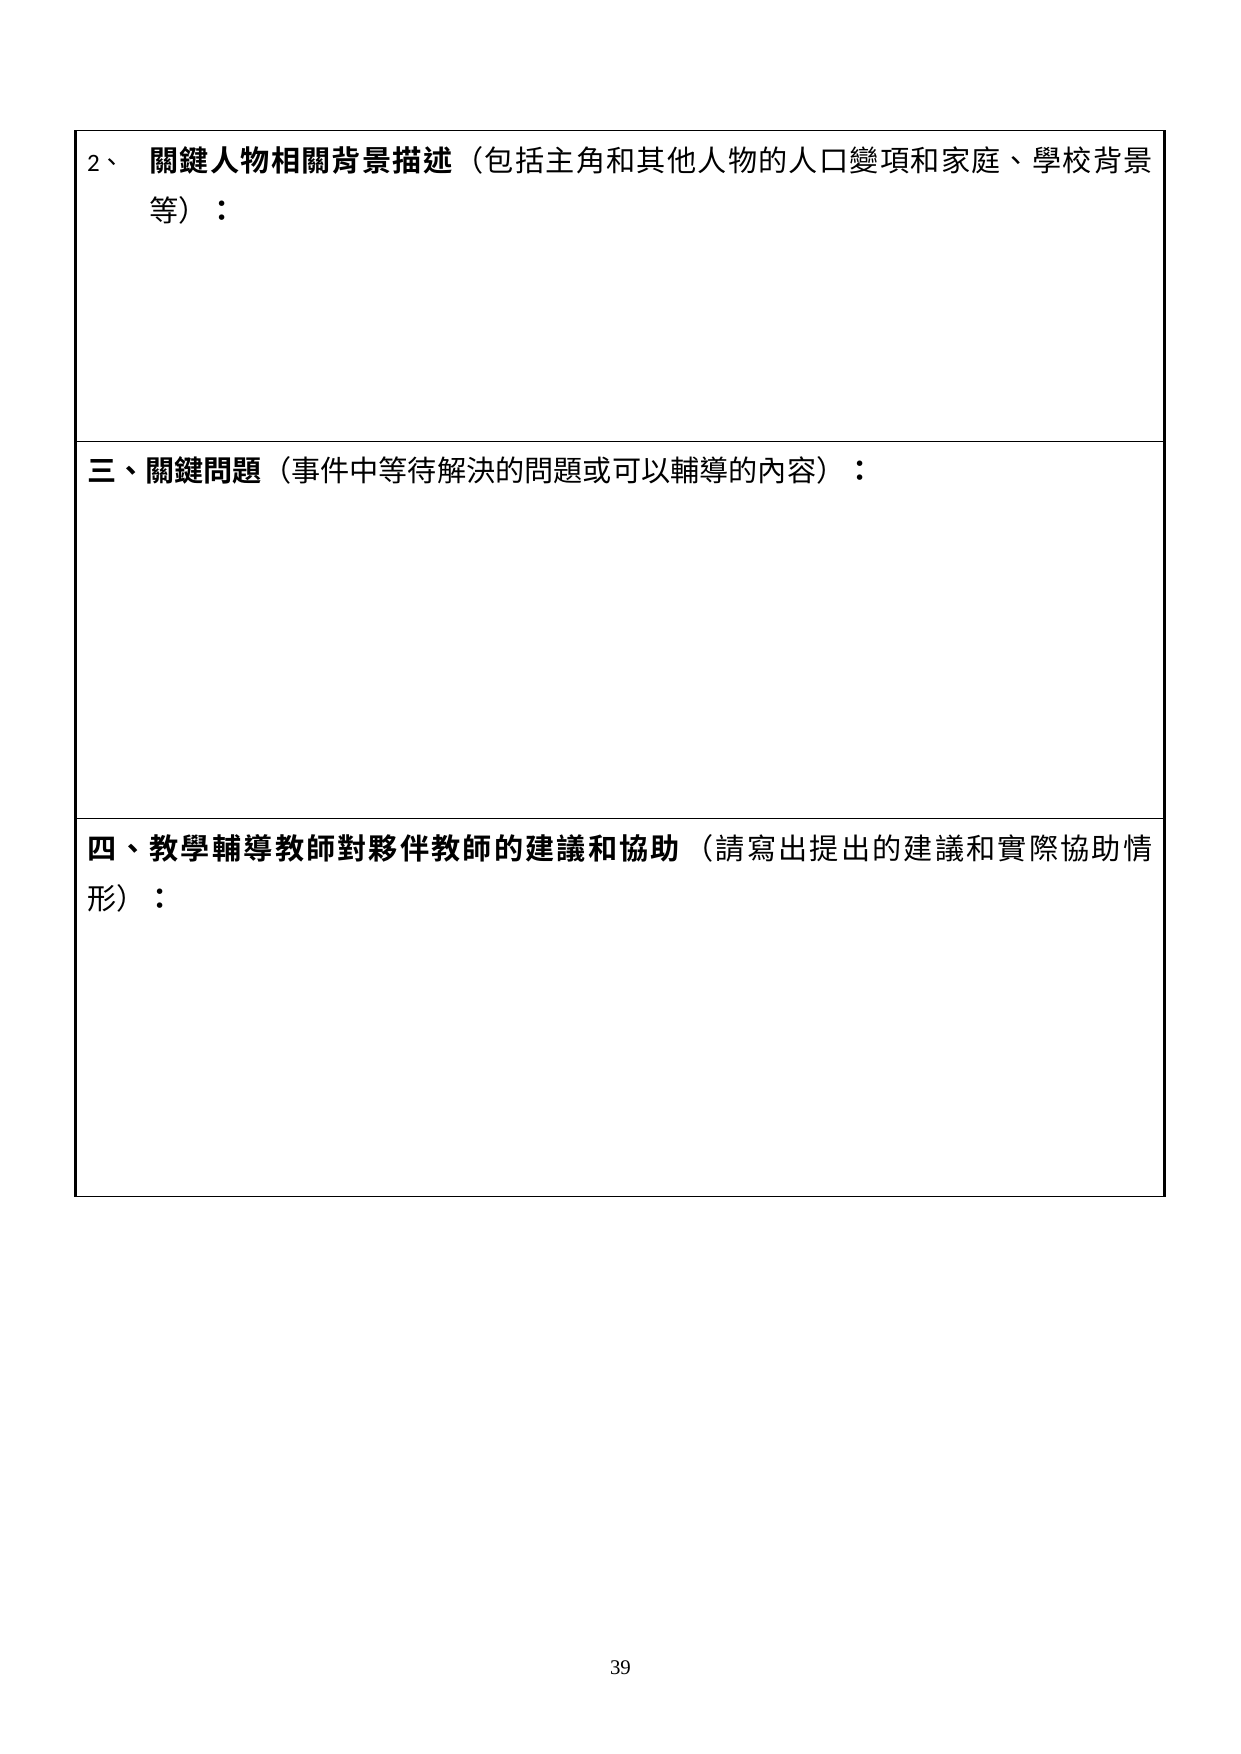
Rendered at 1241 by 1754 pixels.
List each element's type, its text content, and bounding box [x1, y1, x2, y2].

table_cell 四、教學輔導教師對夥伴教師的建議和協助（請寫出提出的建議和實際協助情形）： [77, 819, 1163, 1196]
table_cell 三、關鍵問題（事件中等待解決的問題或可以輔導的內容）： [77, 442, 1163, 818]
table_cell 關鍵人物相關背景描述（包括主角和其他人物的人口變項和家庭、學校背景等）： [77, 131, 1163, 441]
